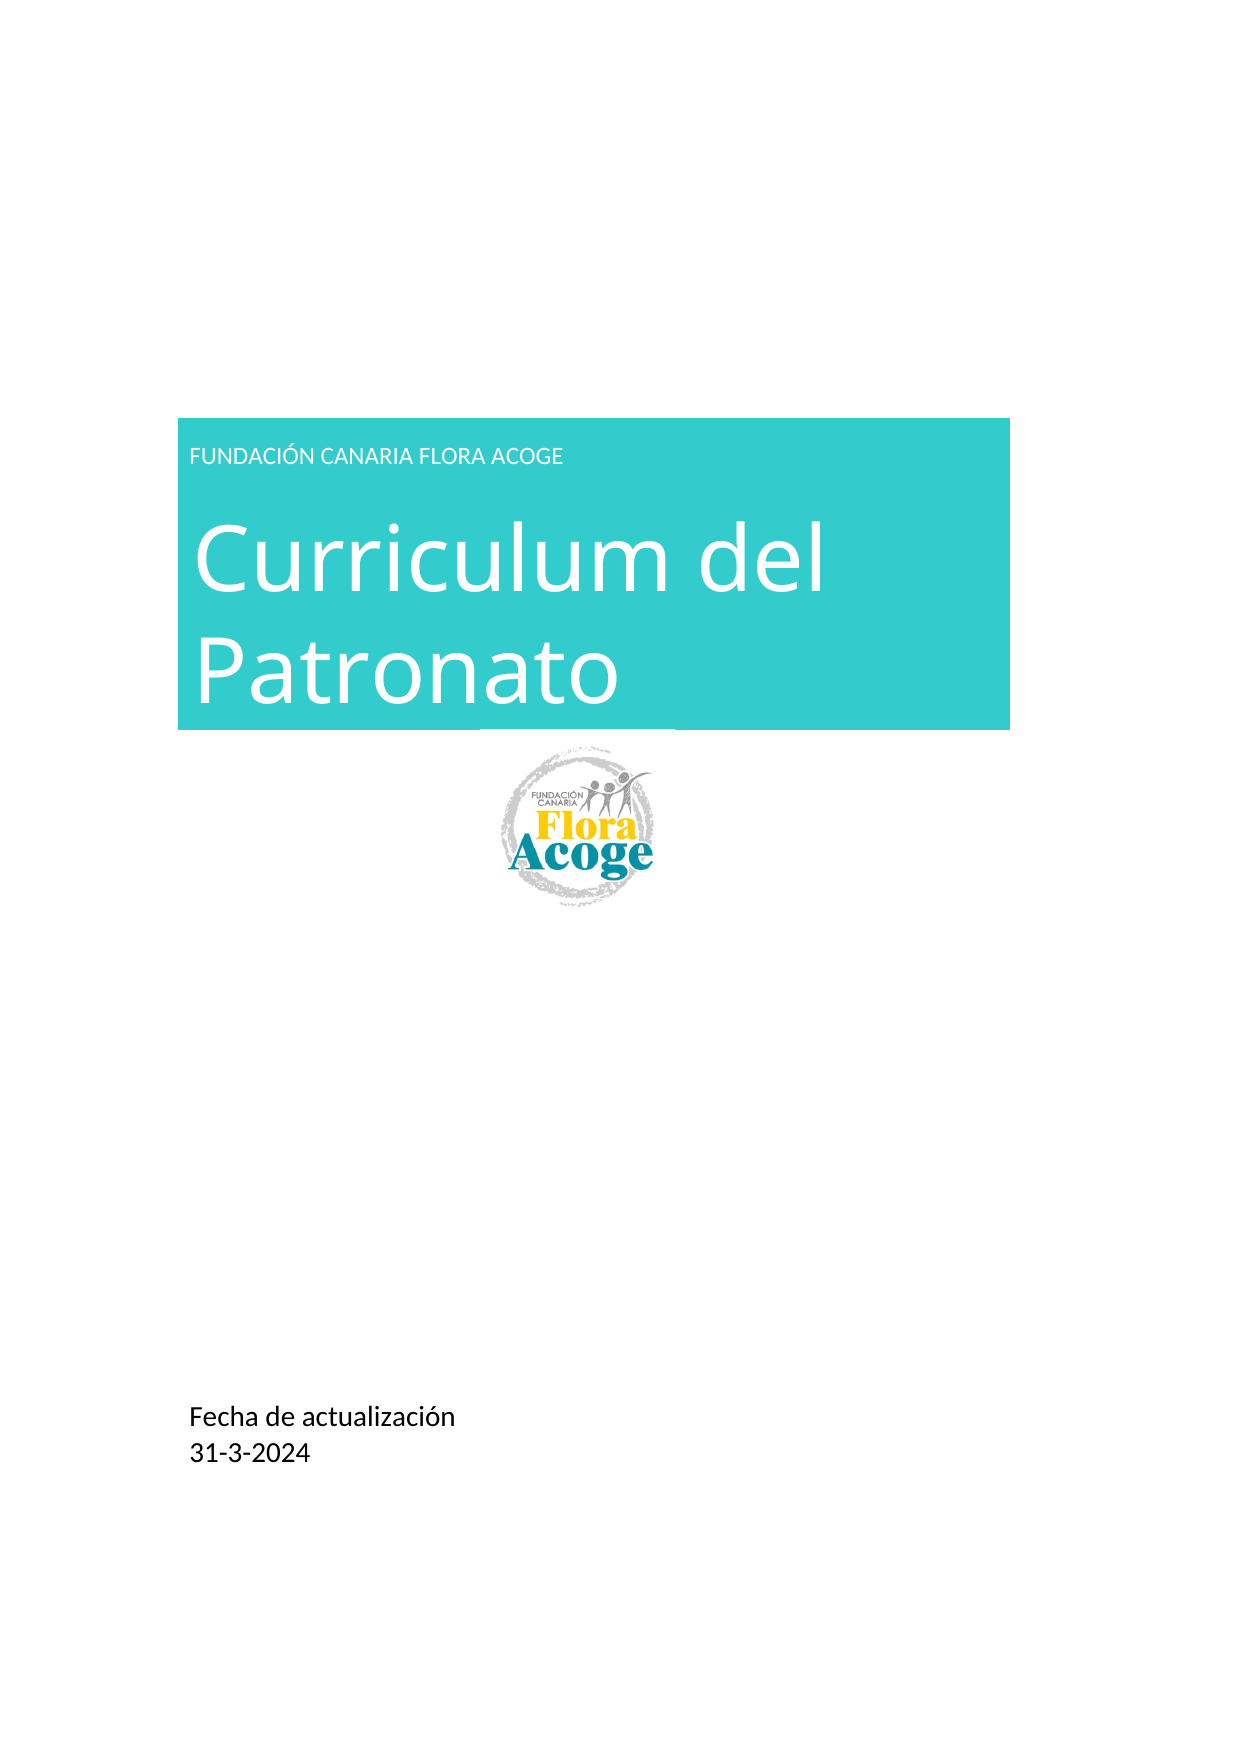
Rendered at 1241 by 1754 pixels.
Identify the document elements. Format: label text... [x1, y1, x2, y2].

table_header FUNDACIÓN CANARIA FLORA ACOGE [178, 418, 1010, 493]
picture [479, 729, 675, 925]
table_cell [675, 730, 1010, 806]
table_cell [178, 730, 479, 806]
table_header Fecha de actualización 31-3-2024 [177, 806, 1063, 1660]
table_cell Curriculum del Patronato [178, 493, 1010, 730]
